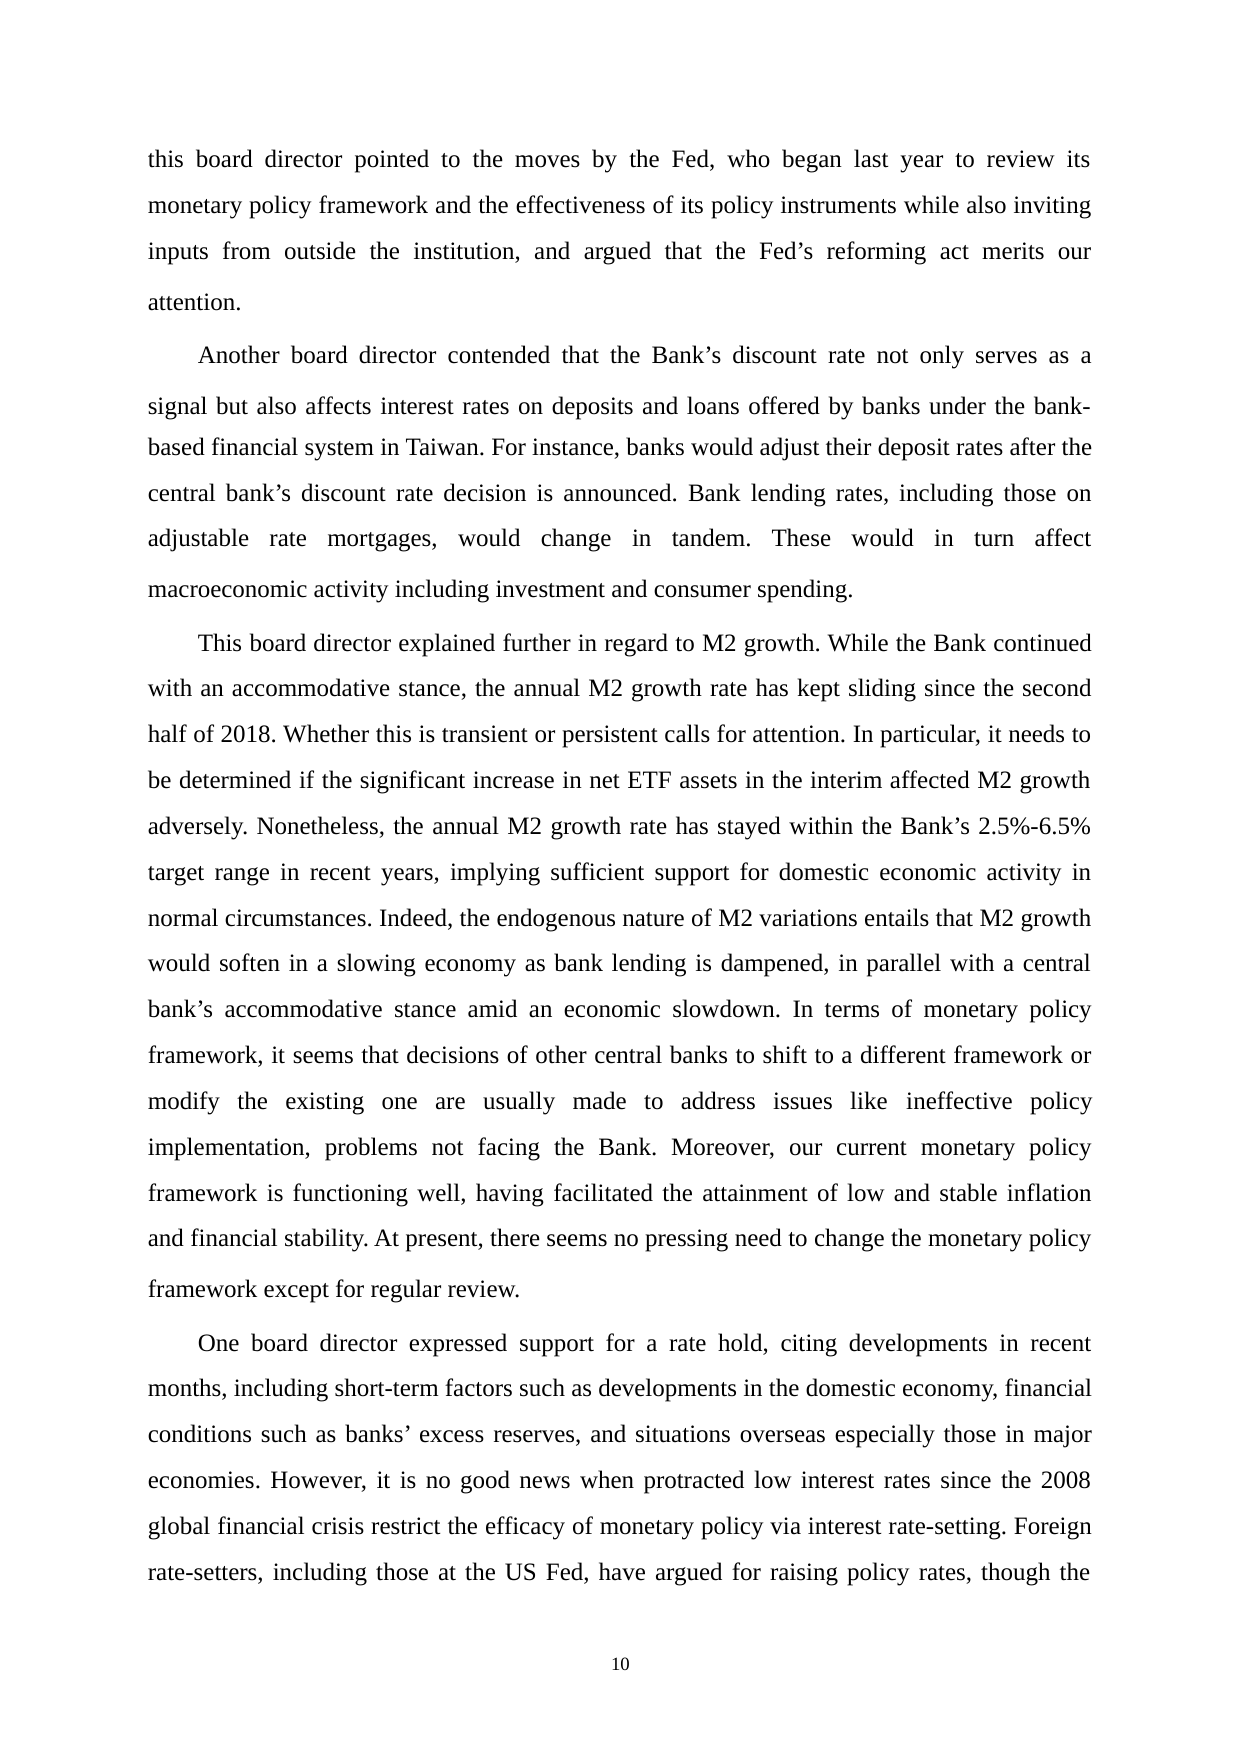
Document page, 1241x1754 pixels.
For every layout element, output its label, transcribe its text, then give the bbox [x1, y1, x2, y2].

text Another board director contended that the Bank’s discount rate not only serves as a signal but also affects interest rates on deposits and loans offered by banks under the bank-based financial system in Taiwan. For instance, banks would adjust their deposit rates after the central bank’s discount rate decision is announced. Bank lending rates, including those on adjustable rate mortgages, would change in tandem. These would in turn affect macroeconomic activity including investment and consumer spending. [148, 332, 1092, 607]
text This board director explained further in regard to M2 growth. While the Bank continued with an accommodative stance, the annual M2 growth rate has kept sliding since the second half of 2018. Whether this is transient or persistent calls for attention. In particular, it needs to be determined if the significant increase in net ETF assets in the interim affected M2 growth adversely. Nonetheless, the annual M2 growth rate has stayed within the Bank’s 2.5%-6.5% target range in recent years, implying sufficient support for domestic economic activity in normal circumstances. Indeed, the endogenous nature of M2 variations entails that M2 growth would soften in a slowing economy as bank lending is dampened, in parallel with a central bank’s accommodative stance amid an economic slowdown. In terms of monetary policy framework, it seems that decisions of other central banks to shift to a different framework or modify the existing one are usually made to address issues like ineffective policy implementation, problems not facing the Bank. Moreover, our current monetary policy framework is functioning well, having facilitated the attainment of low and stable inflation and financial stability. At present, there seems no pressing need to change the monetary policy framework except for regular review. [148, 619, 1092, 1307]
text this board director pointed to the moves by the Fed, who began last year to review its monetary policy framework and the effectiveness of its policy instruments while also inviting inputs from outside the institution, and argued that the Fed’s reforming act merits our attention. [148, 136, 1092, 319]
text One board director expressed support for a rate hold, citing developments in recent months, including short-term factors such as developments in the domestic economy, financial conditions such as banks’ excess reserves, and situations overseas especially those in major economies. However, it is no good news when protracted low interest rates since the 2008 global financial crisis restrict the efficacy of monetary policy via interest rate-setting. Foreign rate-setters, including those at the US Fed, have argued for raising policy rates, though the [148, 1319, 1092, 1594]
